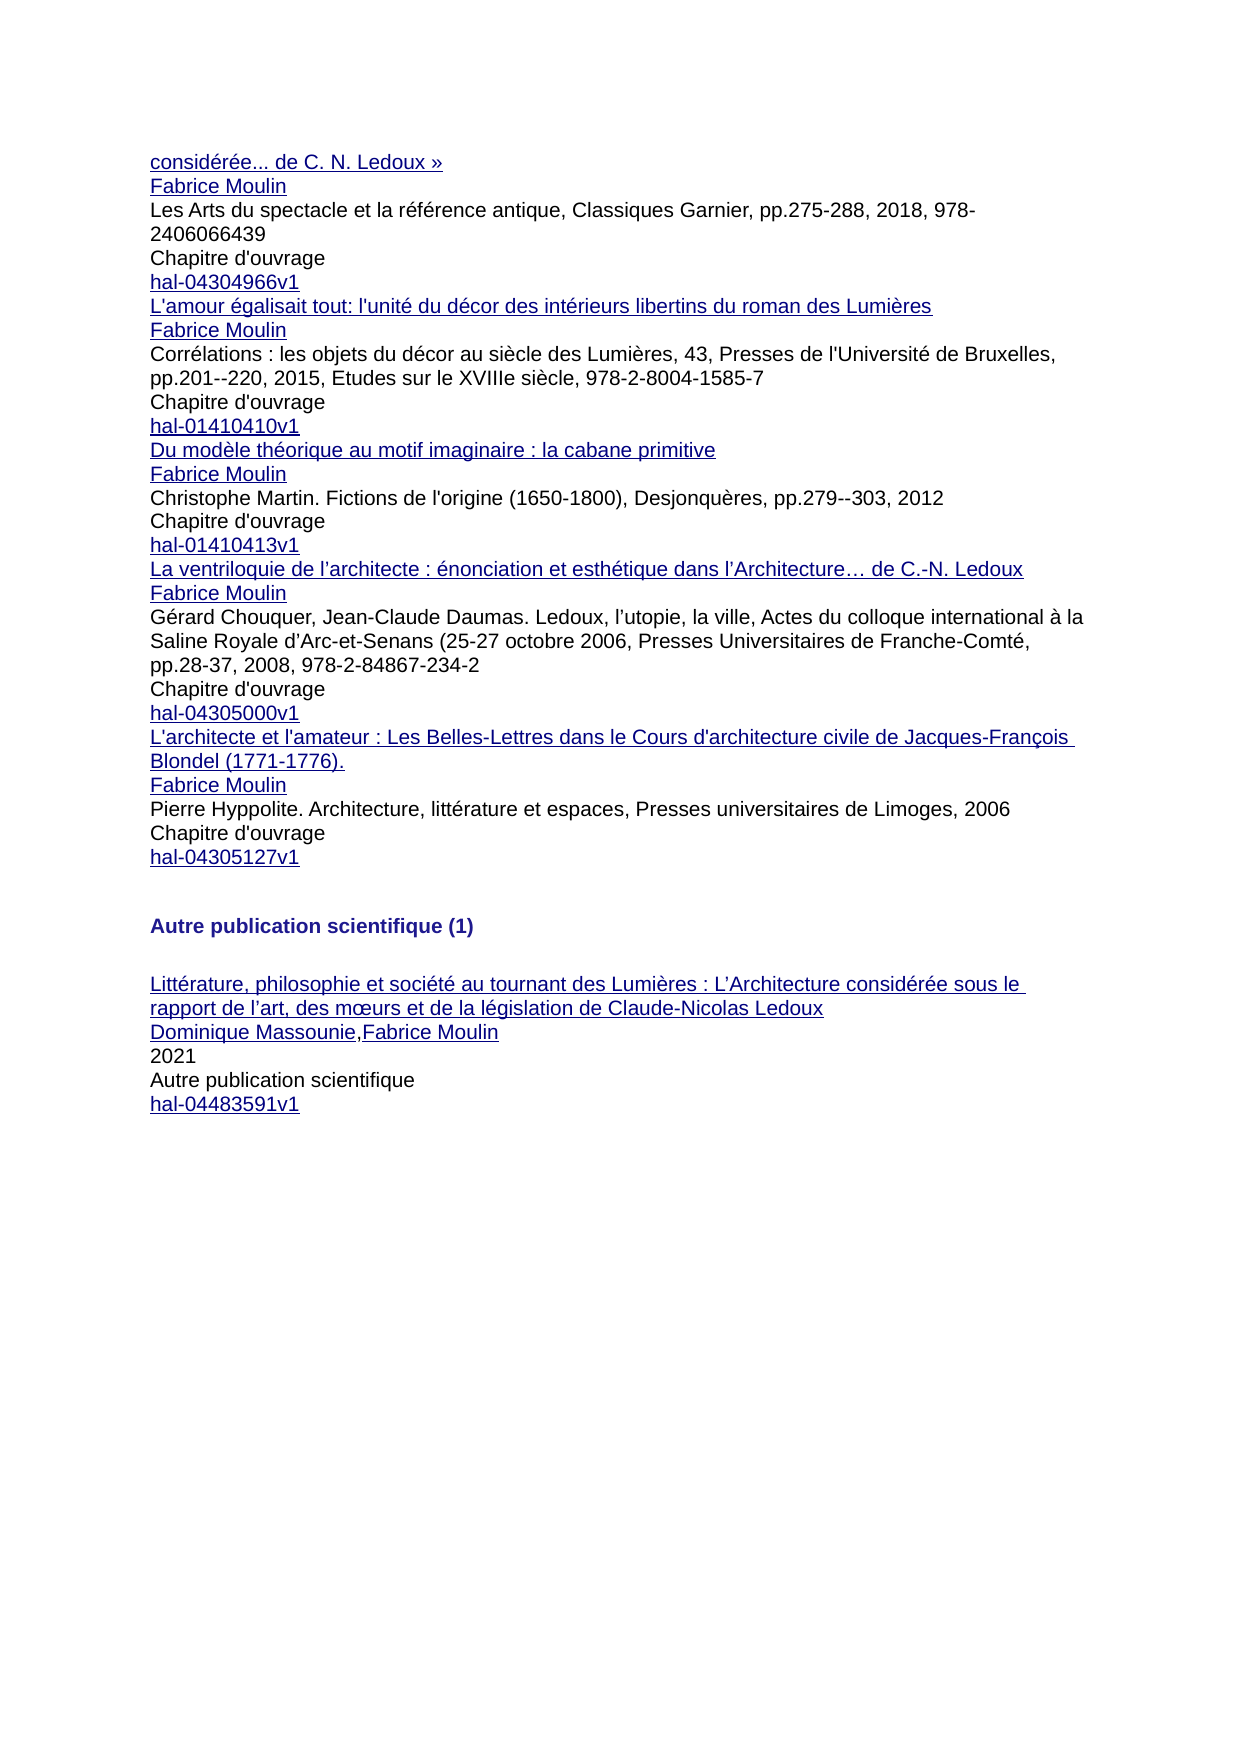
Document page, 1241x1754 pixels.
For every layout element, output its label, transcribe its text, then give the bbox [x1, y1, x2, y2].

table_cell La ventriloquie de l’architecte : énonciation et esthétique dans l’Architecture… de C.-N. Ledoux Fabrice Moulin Gérard Chouquer, Jean-Claude Daumas. Ledoux, l’utopie, la ville, Actes du colloque international à la Saline Royale d’Arc-et-Senans (25-27 octobre 2006, Presses Universitaires de Franche-Comté, pp.28-37, 2008, 978-2-84867-234-2 Chapitre d'ouvrage hal-04305000v1 [150, 557, 1090, 725]
table_cell Bâtir à l’antique ou écrire à l’antique. La présentation du théâtre de Besançon dans L’Architecture considérée... de C. N. Ledoux » Fabrice Moulin Les Arts du spectacle et la référence antique, Classiques Garnier, pp.275-288, 2018, 978-2406066439 Chapitre d'ouvrage hal-04304966v1 [150, 150, 1090, 294]
table_cell L'amour égalisait tout: l'unité du décor des intérieurs libertins du roman des Lumières Fabrice Moulin Corrélations : les objets du décor au siècle des Lumières, 43, Presses de l'Université de Bruxelles, pp.201--220, 2015, Etudes sur le XVIIIe siècle, 978-2-8004-1585-7 Chapitre d'ouvrage hal-01410410v1 [150, 294, 1090, 437]
table_cell L'architecte et l'amateur : Les Belles-Lettres dans le Cours d'architecture civile de Jacques-François Blondel (1771-1776). Fabrice Moulin Pierre Hyppolite. Architecture, littérature et espaces, Presses universitaires de Limoges, 2006 Chapitre d'ouvrage hal-04305127v1 [150, 725, 1090, 869]
table_header Littérature, philosophie et société au tournant des Lumières : L’Architecture considérée sous le rapport de l’art, des mœurs et de la législation de Claude-Nicolas Ledoux Dominique Massounie,Fabrice Moulin 2021 Autre publication scientifique hal-04483591v1 [150, 972, 1090, 1116]
subtitle Autre publication scientifique (1) [150, 913, 1090, 937]
table_cell Du modèle théorique au motif imaginaire : la cabane primitive Fabrice Moulin Christophe Martin. Fictions de l'origine (1650-1800), Desjonquères, pp.279--303, 2012 Chapitre d'ouvrage hal-01410413v1 [150, 438, 1090, 557]
